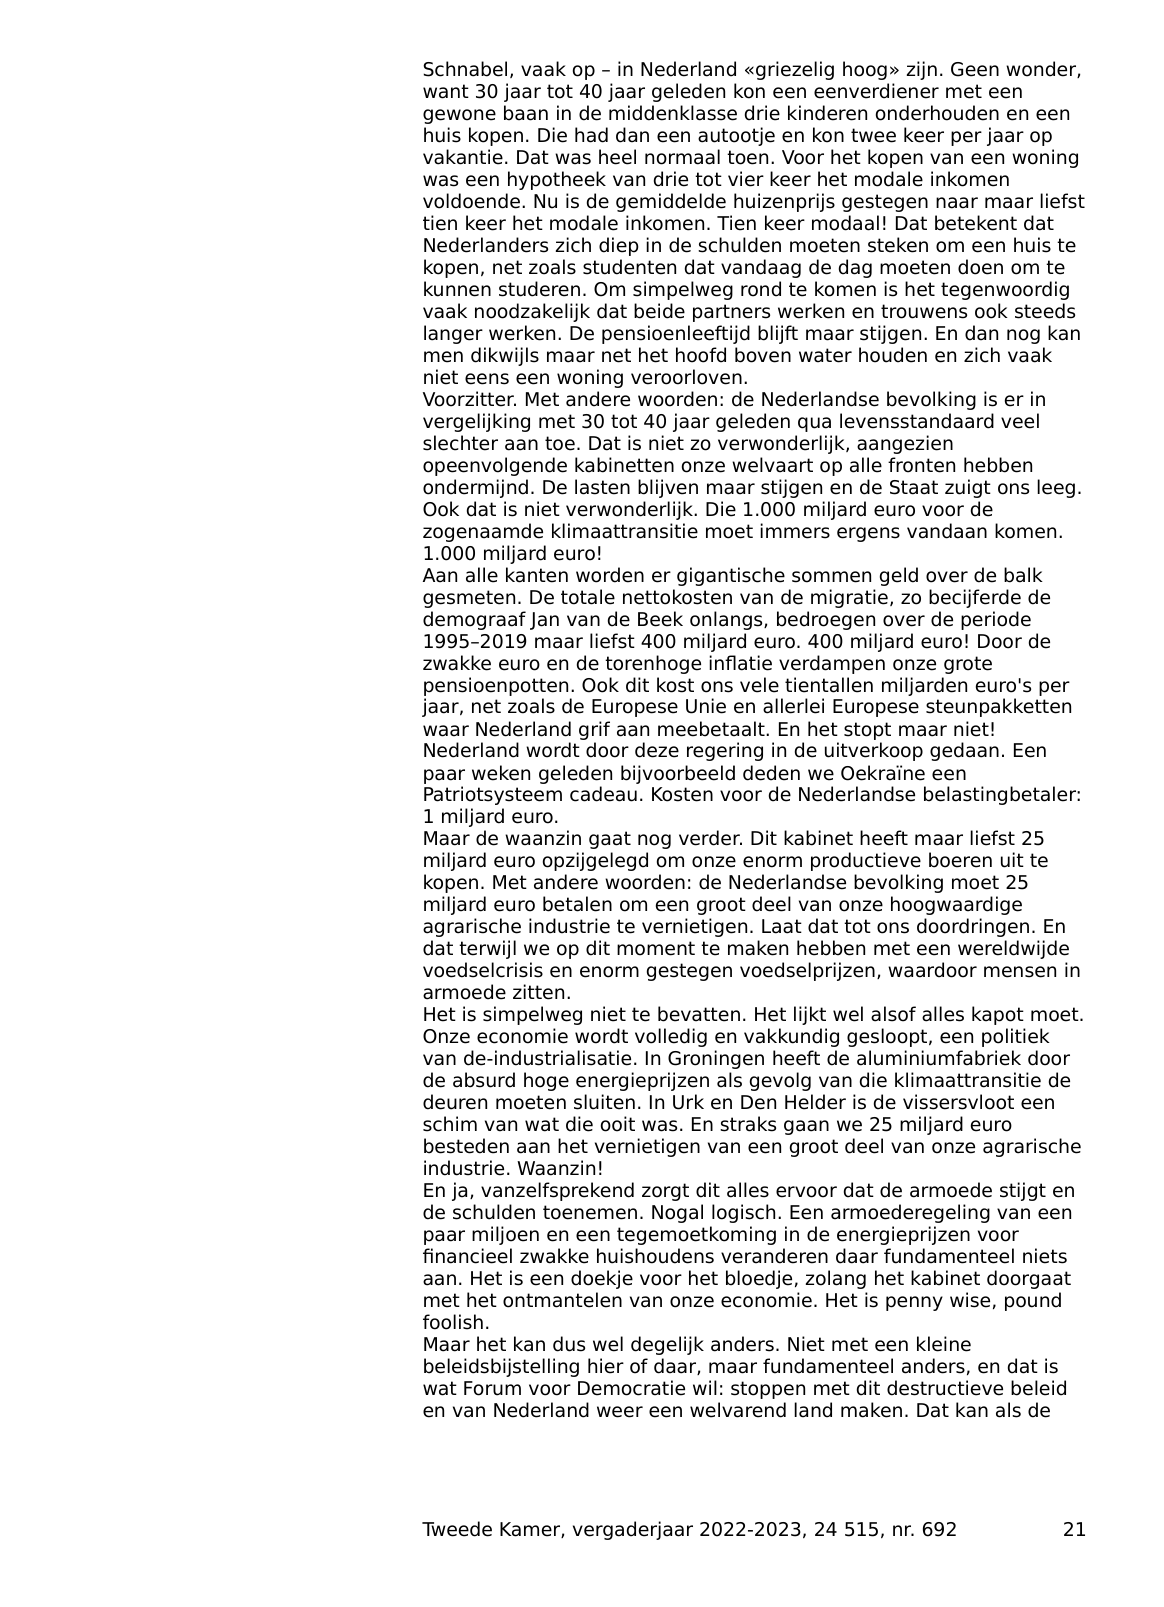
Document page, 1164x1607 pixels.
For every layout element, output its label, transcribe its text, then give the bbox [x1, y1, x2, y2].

text Schnabel, vaak op – in Nederland «griezelig hoog» zijn. Geen wonder, want 30 jaar tot 40 jaar geleden kon een eenverdiener met een gewone baan in de middenklasse drie kinderen onderhouden en een huis kopen. Die had dan een autootje en kon twee keer per jaar op vakantie. Dat was heel normaal toen. Voor het kopen van een woning was een hypotheek van drie tot vier keer het modale inkomen voldoende. Nu is de gemiddelde huizenprijs gestegen naar maar liefst tien keer het modale inkomen. Tien keer modaal! Dat betekent dat Nederlanders zich diep in de schulden moeten steken om een huis te kopen, net zoals studenten dat vandaag de dag moeten doen om te kunnen studeren. Om simpelweg rond te komen is het tegenwoordig vaak noodzakelijk dat beide partners werken en trouwens ook steeds langer werken. De pensioenleeftijd blijft maar stijgen. En dan nog kan men dikwijls maar net het hoofd boven water houden en zich vaak niet eens een woning veroorloven. [422, 59, 1087, 389]
text Maar de waanzin gaat nog verder. Dit kabinet heeft maar liefst 25 miljard euro opzijgelegd om onze enorm productieve boeren uit te kopen. Met andere woorden: de Nederlandse bevolking moet 25 miljard euro betalen om een groot deel van onze hoogwaardige agrarische industrie te vernietigen. Laat dat tot ons doordringen. En dat terwijl we op dit moment te maken hebben met een wereldwijde voedselcrisis en enorm gestegen voedselprijzen, waardoor mensen in armoede zitten. [422, 828, 1087, 1004]
text Het is simpelweg niet te bevatten. Het lijkt wel alsof alles kapot moet. Onze economie wordt volledig en vakkundig gesloopt, een politiek van de-industrialisatie. In Groningen heeft de aluminiumfabriek door de absurd hoge energieprijzen als gevolg van die klimaattransitie de deuren moeten sluiten. In Urk en Den Helder is de vissersvloot een schim van wat die ooit was. En straks gaan we 25 miljard euro besteden aan het vernietigen van een groot deel van onze agrarische industrie. Waanzin! [422, 1004, 1087, 1180]
text Maar het kan dus wel degelijk anders. Niet met een kleine beleidsbijstelling hier of daar, maar fundamenteel anders, en dat is wat Forum voor Democratie wil: stoppen met dit destructieve beleid en van Nederland weer een welvarend land maken. Dat kan als de [422, 1334, 1087, 1422]
text Aan alle kanten worden er gigantische sommen geld over de balk gesmeten. De totale nettokosten van de migratie, zo becijferde de demograaf Jan van de Beek onlangs, bedroegen over de periode 1995–2019 maar liefst 400 miljard euro. 400 miljard euro! Door de zwakke euro en de torenhoge inflatie verdampen onze grote pensioenpotten. Ook dit kost ons vele tientallen miljarden euro's per jaar, net zoals de Europese Unie en allerlei Europese steunpakketten waar Nederland grif aan meebetaalt. En het stopt maar niet! Nederland wordt door deze regering in de uitverkoop gedaan. Een paar weken geleden bijvoorbeeld deden we Oekraïne een Patriotsysteem cadeau. Kosten voor de Nederlandse belastingbetaler: 1 miljard euro. [422, 564, 1087, 828]
text Voorzitter. Met andere woorden: de Nederlandse bevolking is er in vergelijking met 30 tot 40 jaar geleden qua levensstandaard veel slechter aan toe. Dat is niet zo verwonderlijk, aangezien opeenvolgende kabinetten onze welvaart op alle fronten hebben ondermijnd. De lasten blijven maar stijgen en de Staat zuigt ons leeg. Ook dat is niet verwonderlijk. Die 1.000 miljard euro voor de zogenaamde klimaattransitie moet immers ergens vandaan komen. 1.000 miljard euro! [422, 389, 1087, 564]
text En ja, vanzelfsprekend zorgt dit alles ervoor dat de armoede stijgt en de schulden toenemen. Nogal logisch. Een armoederegeling van een paar miljoen en een tegemoetkoming in de energieprijzen voor financieel zwakke huishoudens veranderen daar fundamenteel niets aan. Het is een doekje voor het bloedje, zolang het kabinet doorgaat met het ontmantelen van onze economie. Het is penny wise, pound foolish. [422, 1180, 1087, 1334]
